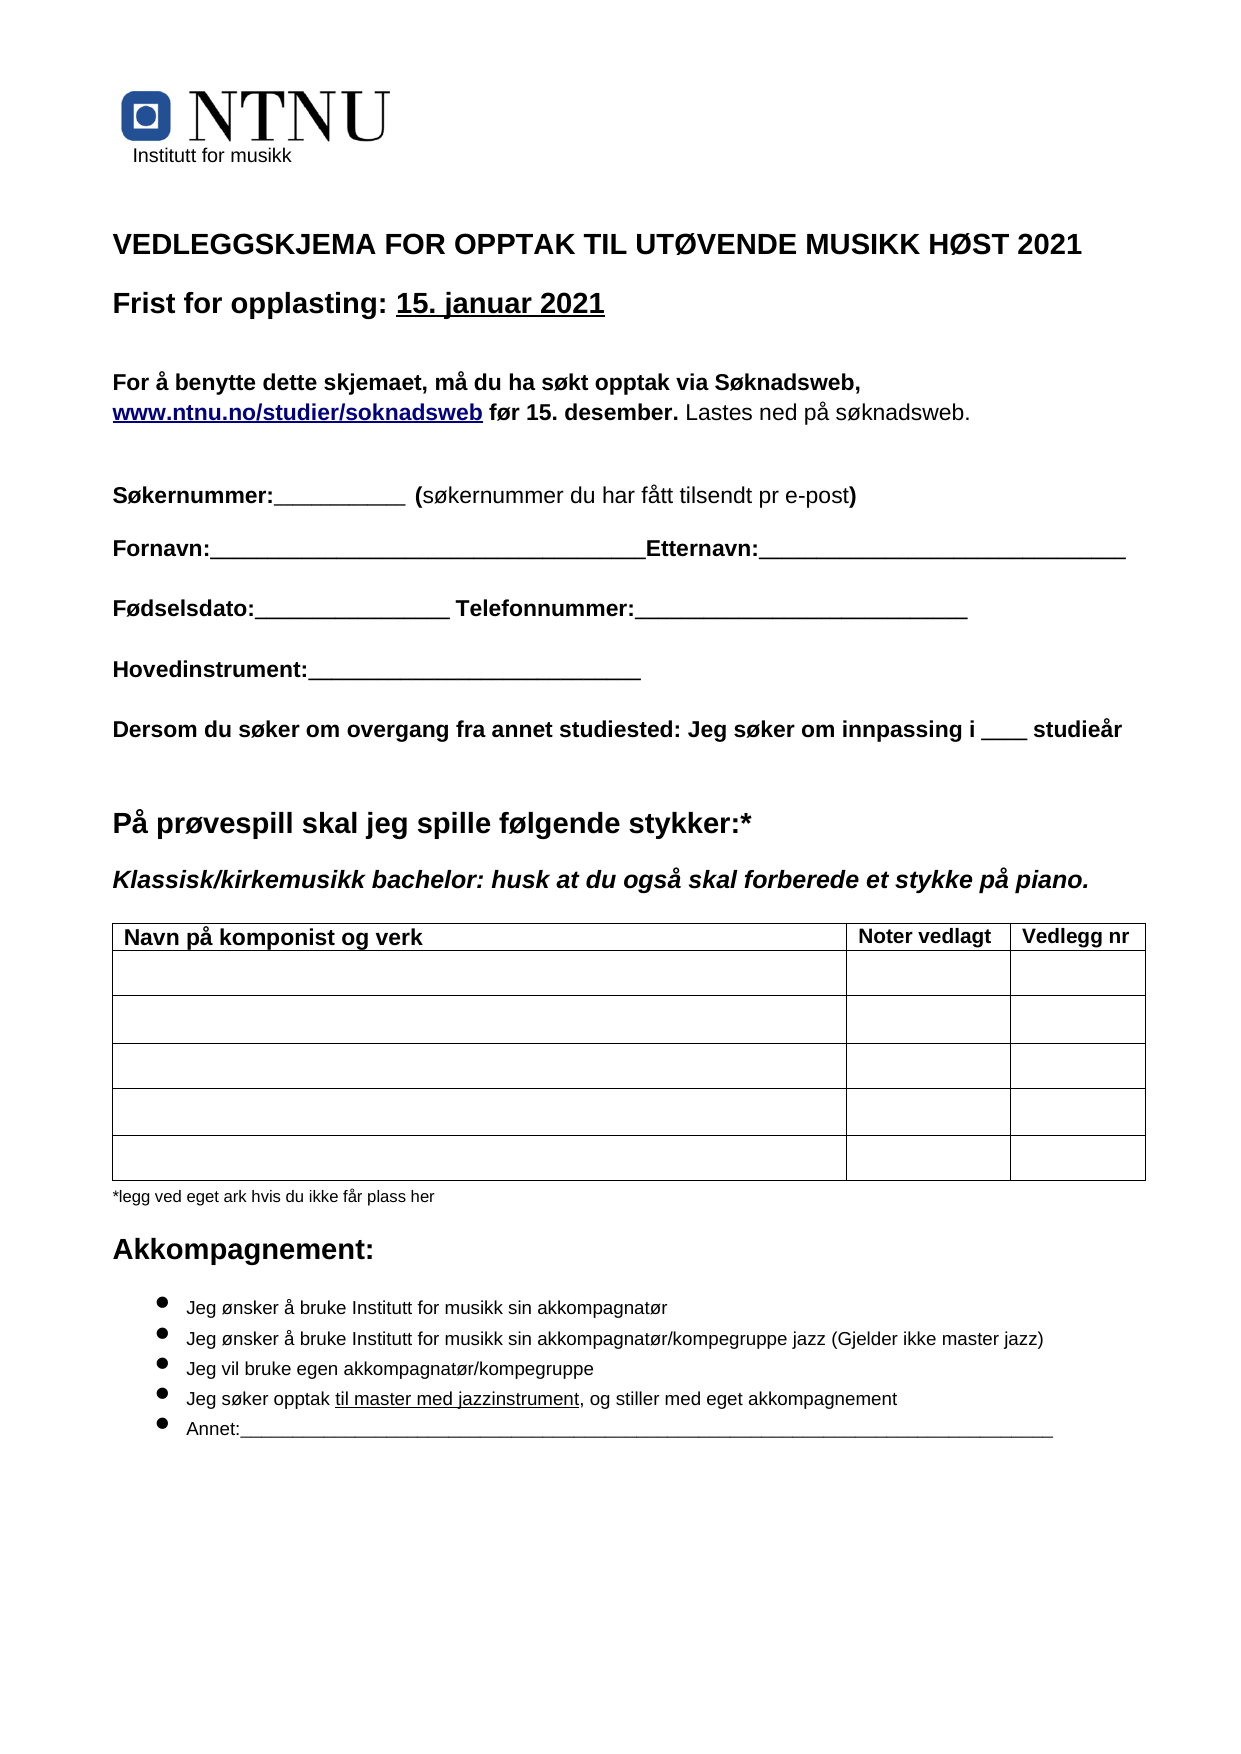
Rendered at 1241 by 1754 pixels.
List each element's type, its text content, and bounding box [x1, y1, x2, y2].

table_cell [113, 996, 846, 1043]
table_cell [847, 1044, 1010, 1087]
list Jeg ønsker å bruke Institutt for musikk sin akkompagnatør [157, 1291, 1128, 1322]
table_cell [113, 1089, 846, 1135]
table_header Noter vedlagt [847, 924, 1010, 950]
table_header [112, 118, 793, 144]
table_header Navn på komponist og verk [113, 924, 846, 950]
list Annet:______________________________________________________________________________ [157, 1413, 1128, 1443]
text Akkompagnement: [112, 1232, 1128, 1266]
text Klassisk/kirkemusikk bachelor: husk at du også skal forberede et stykke på piano. [112, 865, 1128, 894]
table_cell [1011, 1089, 1145, 1135]
table_cell [847, 1136, 1010, 1180]
table_cell [847, 951, 1010, 995]
text *legg ved eget ark hvis du ikke får plass her [112, 1181, 1128, 1207]
list Jeg ønsker å bruke Institutt for musikk sin akkompagnatør/kompegruppe jazz (Gjelder ikke master jazz) [157, 1322, 1128, 1352]
table_cell [847, 996, 1010, 1043]
table_header [793, 118, 1240, 173]
list Jeg søker opptak til master med jazzinstrument, og stiller med eget akkompagnement [157, 1382, 1128, 1413]
text På prøvespill skal jeg spille følgende stykker:* [112, 767, 1128, 839]
table_cell [113, 951, 846, 995]
table_cell [1011, 996, 1145, 1043]
text For å benytte dette skjemaet, må du ha søkt opptak via Søknadsweb, www.ntnu.no/studier/soknadsweb før 15. desember. Lastes ned på søknadsweb. [112, 346, 1128, 457]
table_cell [113, 1044, 846, 1087]
table_cell [847, 1089, 1010, 1135]
table_header Vedlegg nr [1011, 924, 1145, 950]
list Jeg vil bruke egen akkompagnatør/kompegruppe [157, 1352, 1128, 1382]
text Søkernummer:______________ (søkernummer du har fått tilsendt pr e-post) Fornavn:______________________________________Etternavn:________________________________ Fødselsdato:_________________ Telefonnummer:_____________________________ Hovedinstrument:_____________________________ Dersom du søker om overgang fra annet studiested: Jeg søker om innpassing i ____ studieår [112, 482, 1128, 742]
table_cell [113, 1136, 846, 1180]
table_cell Institutt for musikk [112, 144, 793, 173]
text Frist for opplasting: 15. januar 2021 [112, 286, 1128, 320]
text VEDLEGGSKJEMA FOR OPPTAK TIL UTØVENDE MUSIKK HØST 2021 [112, 227, 1128, 260]
table_cell [1011, 1136, 1145, 1180]
table_cell [1011, 1044, 1145, 1087]
table_cell [1011, 951, 1145, 995]
